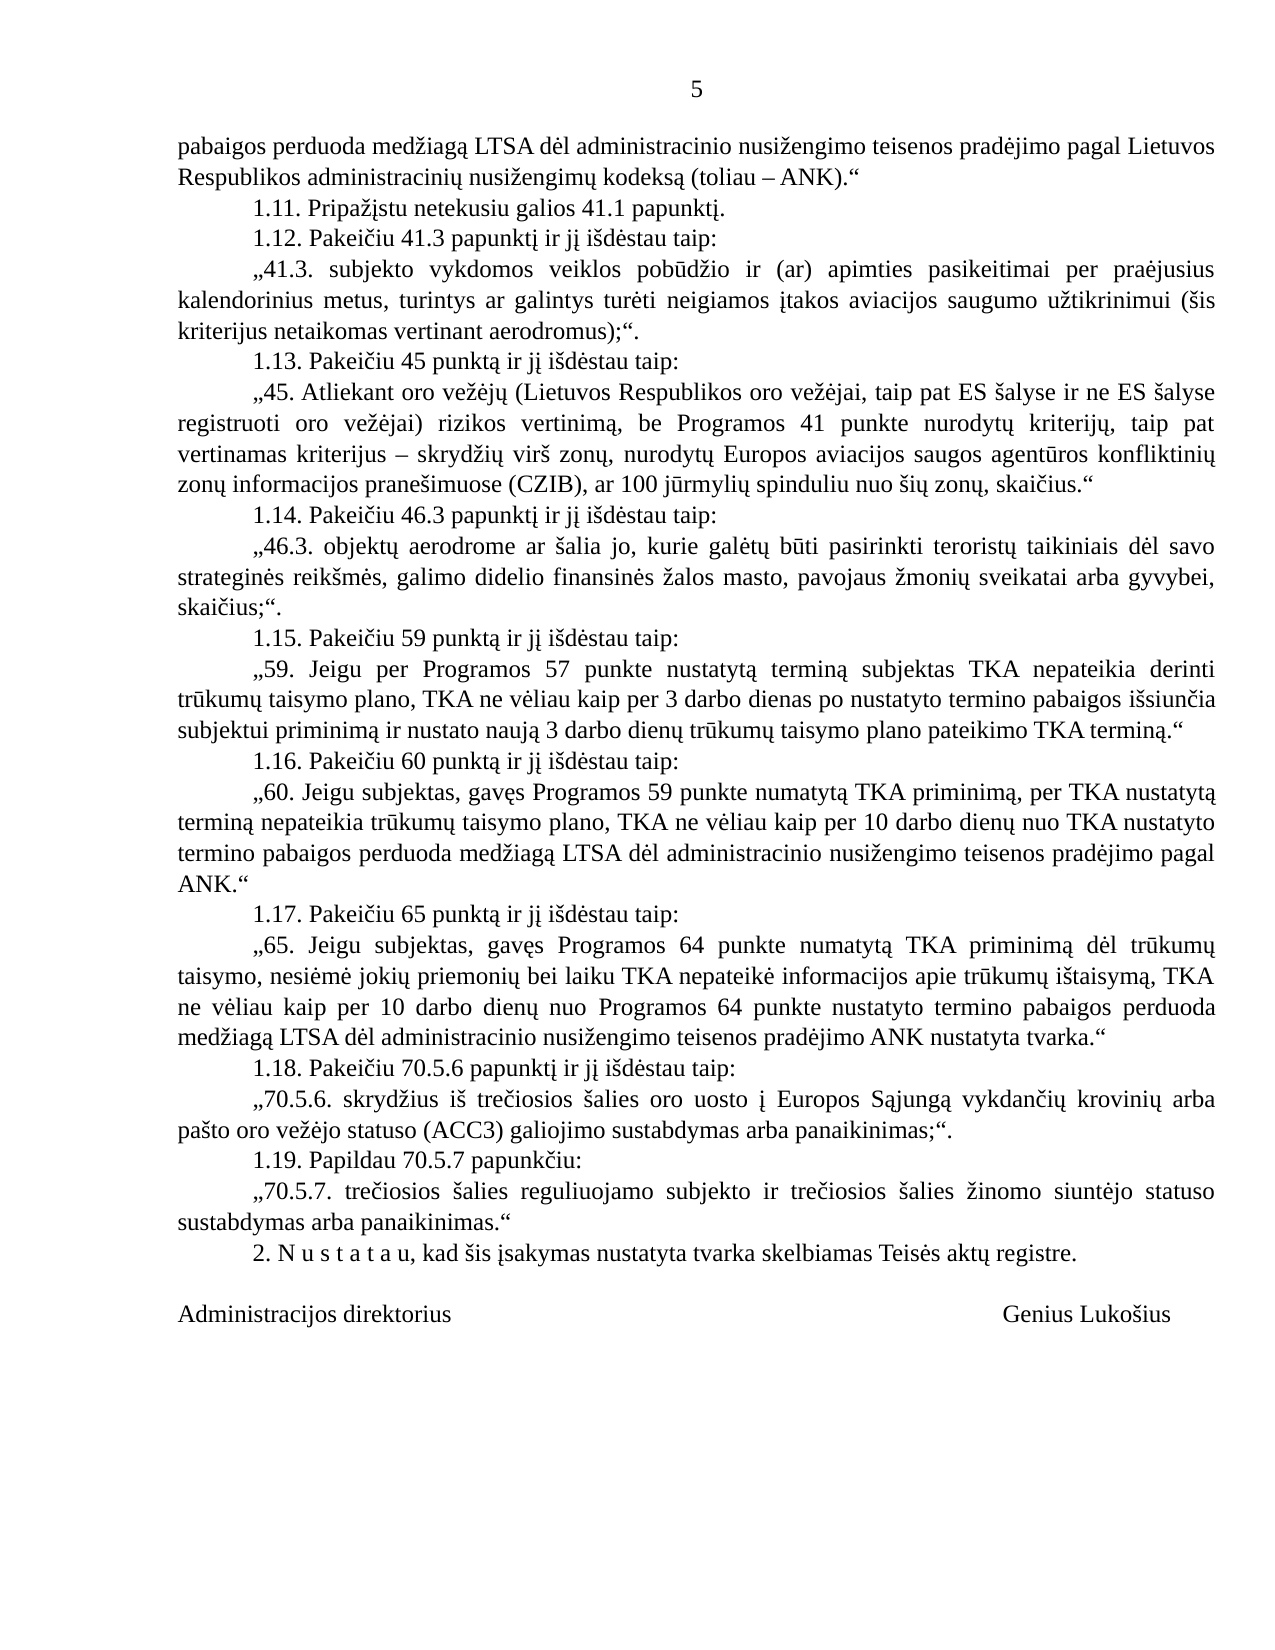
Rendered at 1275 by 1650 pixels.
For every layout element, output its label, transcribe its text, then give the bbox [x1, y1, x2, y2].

text Administracijos direktorius Genius Lukošius [177, 1299, 1216, 1328]
text „65. Jeigu subjektas, gavęs Programos 64 punkte numatytą TKA priminimą dėl trūkumų taisymo, nesiėmė jokių priemonių bei laiku TKA nepateikė informacijos apie trūkumų ištaisymą, TKA ne vėliau kaip per 10 darbo dienų nuo Programos 64 punkte nustatyto termino pabaigos perduoda medžiagą LTSA dėl administracinio nusižengimo teisenos pradėjimo ANK nustatyta tvarka.“ [177, 930, 1216, 1051]
text „60. Jeigu subjektas, gavęs Programos 59 punkte numatytą TKA priminimą, per TKA nustatytą terminą nepateikia trūkumų taisymo plano, TKA ne vėliau kaip per 10 darbo dienų nuo TKA nustatyto termino pabaigos perduoda medžiagą LTSA dėl administracinio nusižengimo teisenos pradėjimo pagal ANK.“ [177, 777, 1216, 898]
text 1.11. Pripažįstu netekusiu galios 41.1 papunktį. [177, 193, 1216, 222]
text „70.5.6. skrydžius iš trečiosios šalies oro uosto į Europos Sąjungą vykdančių krovinių arba pašto oro vežėjo statuso (ACC3) galiojimo sustabdymas arba panaikinimas;“. [177, 1084, 1216, 1143]
text 1.16. Pakeičiu 60 punktą ir jį išdėstau taip: [177, 746, 1216, 775]
text 1.19. Papildau 70.5.7 papunkčiu: [177, 1145, 1216, 1174]
text 2. N u s t a t a u, kad šis įsakymas nustatyta tvarka skelbiamas Teisės aktų registre. [177, 1238, 1216, 1266]
text pabaigos perduoda medžiagą LTSA dėl administracinio nusižengimo teisenos pradėjimo pagal Lietuvos Respublikos administracinių nusižengimų kodeksą (toliau – ANK).“ [177, 131, 1216, 191]
text 1.13. Pakeičiu 45 punktą ir jį išdėstau taip: [177, 346, 1216, 375]
text „41.3. subjekto vykdomos veiklos pobūdžio ir (ar) apimties pasikeitimai per praėjusius kalendorinius metus, turintys ar galintys turėti neigiamos įtakos aviacijos saugumo užtikrinimui (šis kriterijus netaikomas vertinant aerodromus);“. [177, 254, 1216, 344]
text 1.17. Pakeičiu 65 punktą ir jį išdėstau taip: [177, 899, 1216, 928]
text „46.3. objektų aerodrome ar šalia jo, kurie galėtų būti pasirinkti teroristų taikiniais dėl savo strateginės reikšmės, galimo didelio finansinės žalos masto, pavojaus žmonių sveikatai arba gyvybei, skaičius;“. [177, 531, 1216, 621]
text 1.14. Pakeičiu 46.3 papunktį ir jį išdėstau taip: [177, 500, 1216, 529]
text 1.18. Pakeičiu 70.5.6 papunktį ir jį išdėstau taip: [177, 1053, 1216, 1082]
text „70.5.7. trečiosios šalies reguliuojamo subjekto ir trečiosios šalies žinomo siuntėjo statuso sustabdymas arba panaikinimas.“ [177, 1176, 1216, 1236]
text 1.15. Pakeičiu 59 punktą ir jį išdėstau taip: [177, 623, 1216, 652]
text „45. Atliekant oro vežėjų (Lietuvos Respublikos oro vežėjai, taip pat ES šalyse ir ne ES šalyse registruoti oro vežėjai) rizikos vertinimą, be Programos 41 punkte nurodytų kriterijų, taip pat vertinamas kriterijus – skrydžių virš zonų, nurodytų Europos aviacijos saugos agentūros konfliktinių zonų informacijos pranešimuose (CZIB), ar 100 jūrmylių spinduliu nuo šių zonų, skaičius.“ [177, 377, 1216, 498]
text „59. Jeigu per Programos 57 punkte nustatytą terminą subjektas TKA nepateikia derinti trūkumų taisymo plano, TKA ne vėliau kaip per 3 darbo dienas po nustatyto termino pabaigos išsiunčia subjektui priminimą ir nustato naują 3 darbo dienų trūkumų taisymo plano pateikimo TKA terminą.“ [177, 654, 1216, 744]
text 1.12. Pakeičiu 41.3 papunktį ir jį išdėstau taip: [177, 223, 1216, 252]
